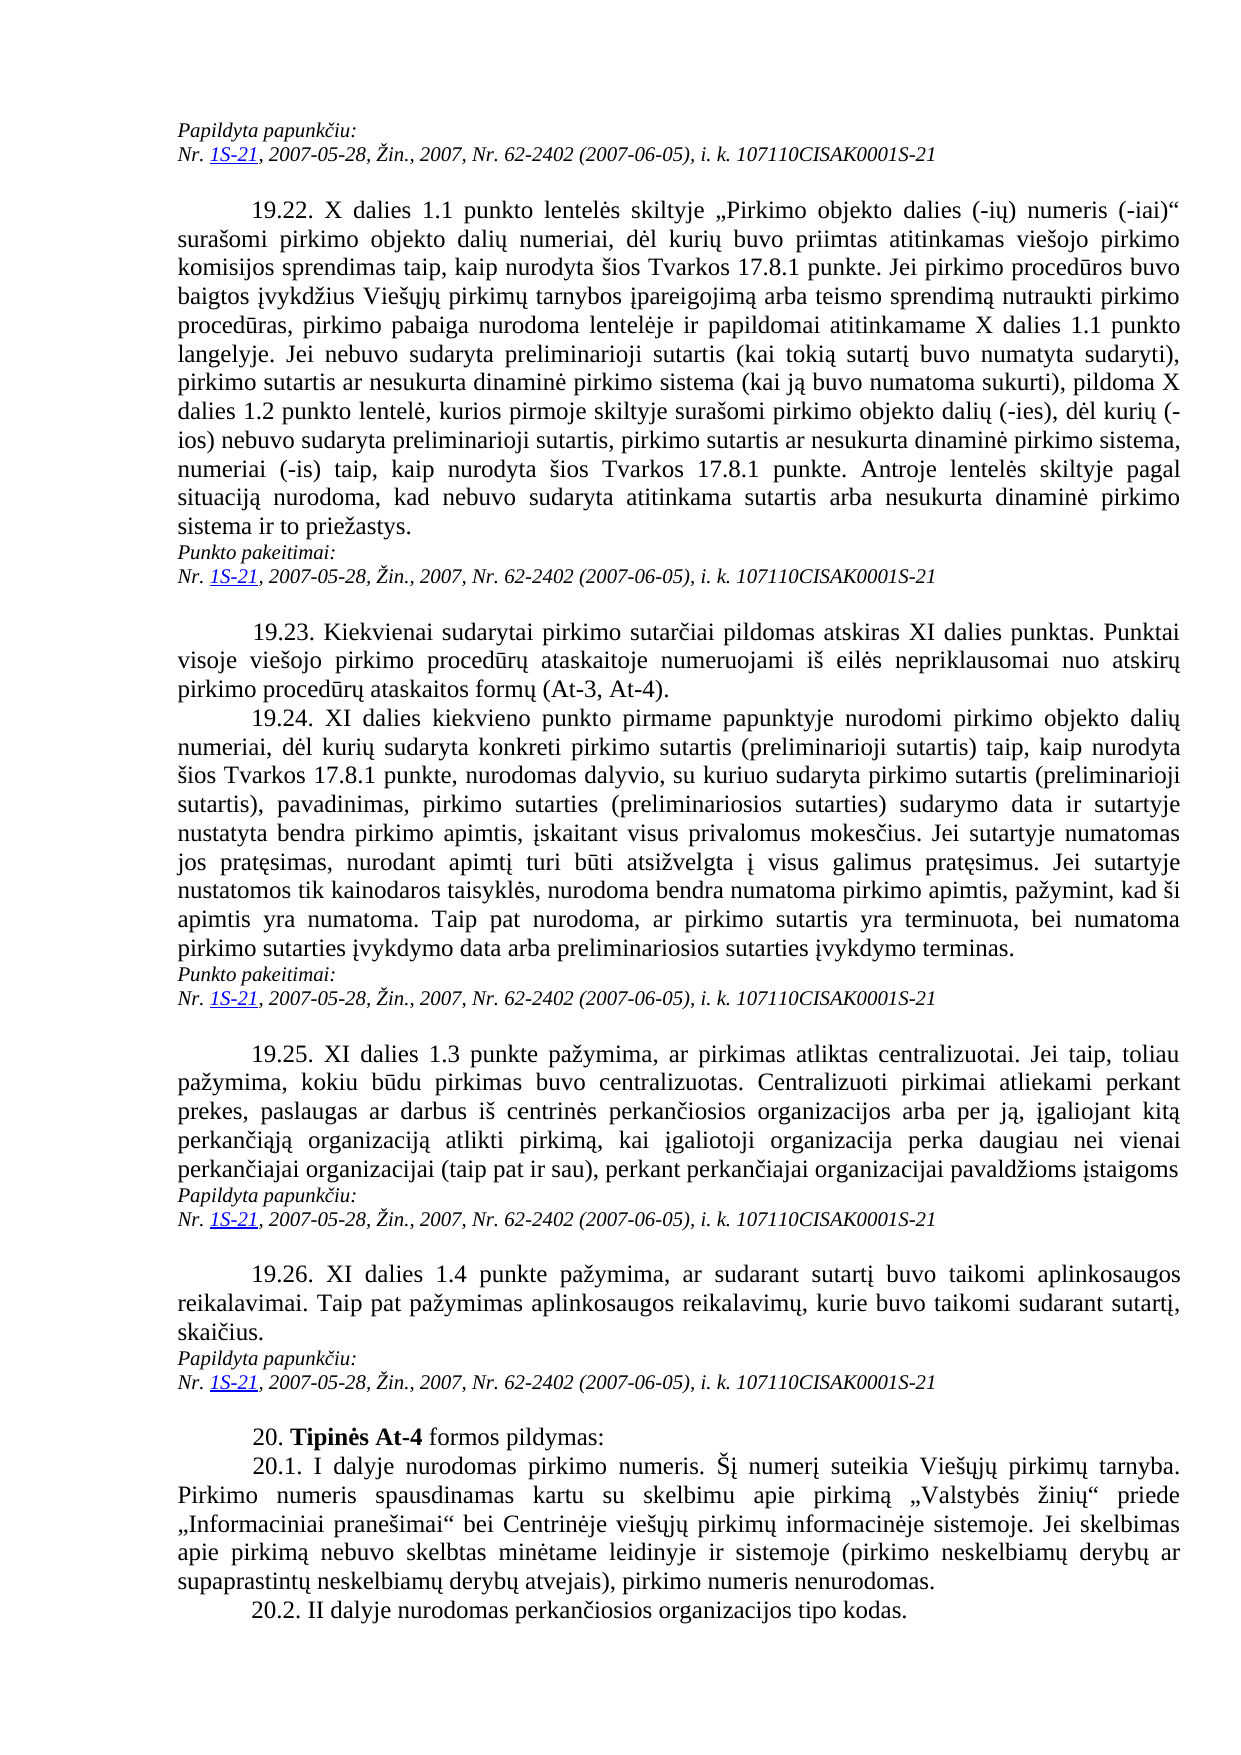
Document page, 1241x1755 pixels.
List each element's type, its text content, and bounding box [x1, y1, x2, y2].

text 20. Tipinės At-4 formos pildymas: [177, 1422, 1181, 1451]
text Nr. 1S-21, 2007-05-28, Žin., 2007, Nr. 62-2402 (2007-06-05), i. k. 107110CISAK0001S-21 [177, 1207, 1181, 1231]
text Papildyta papunkčiu: [177, 118, 1181, 142]
text Punkto pakeitimai: [177, 540, 1181, 564]
text Papildyta papunkčiu: [177, 1346, 1181, 1370]
text 20.2. II dalyje nurodomas perkančiosios organizacijos tipo kodas. [177, 1595, 1181, 1624]
text 20.1. I dalyje nurodomas pirkimo numeris. Šį numerį suteikia Viešųjų pirkimų tarnyba. Pirkimo numeris spausdinamas kartu su skelbimu apie pirkimą „Valstybės žinių“ priede „Informaciniai pranešimai“ bei Centrinėje viešųjų pirkimų informacinėje sistemoje. Jei skelbimas apie pirkimą nebuvo skelbtas minėtame leidinyje ir sistemoje (pirkimo neskelbiamų derybų ar supaprastintų neskelbiamų derybų atvejais), pirkimo numeris nenurodomas. [177, 1451, 1181, 1595]
text 19.23. Kiekvienai sudarytai pirkimo sutarčiai pildomas atskiras XI dalies punktas. Punktai visoje viešojo pirkimo procedūrų ataskaitoje numeruojami iš eilės nepriklausomai nuo atskirų pirkimo procedūrų ataskaitos formų (At-3, At-4). [177, 617, 1181, 703]
text 19.25. XI dalies 1.3 punkte pažymima, ar pirkimas atliktas centralizuotai. Jei taip, toliau pažymima, kokiu būdu pirkimas buvo centralizuotas. Centralizuoti pirkimai atliekami perkant prekes, paslaugas ar darbus iš centrinės perkančiosios organizacijos arba per ją, įgaliojant kitą perkančiąją organizaciją atlikti pirkimą, kai įgaliotoji organizacija perka daugiau nei vienai perkančiajai organizacijai (taip pat ir sau), perkant perkančiajai organizacijai pavaldžioms įstaigoms [177, 1039, 1181, 1182]
text Papildyta papunkčiu: [177, 1182, 1181, 1207]
text Nr. 1S-21, 2007-05-28, Žin., 2007, Nr. 62-2402 (2007-06-05), i. k. 107110CISAK0001S-21 [177, 1370, 1181, 1394]
text Nr. 1S-21, 2007-05-28, Žin., 2007, Nr. 62-2402 (2007-06-05), i. k. 107110CISAK0001S-21 [177, 564, 1181, 588]
text Punkto pakeitimai: [177, 962, 1181, 986]
text Nr. 1S-21, 2007-05-28, Žin., 2007, Nr. 62-2402 (2007-06-05), i. k. 107110CISAK0001S-21 [177, 142, 1181, 166]
text 19.26. XI dalies 1.4 punkte pažymima, ar sudarant sutartį buvo taikomi aplinkosaugos reikalavimai. Taip pat pažymimas aplinkosaugos reikalavimų, kurie buvo taikomi sudarant sutartį, skaičius. [177, 1259, 1181, 1346]
text 19.22. X dalies 1.1 punkto lentelės skiltyje „Pirkimo objekto dalies (-ių) numeris (-iai)“ surašomi pirkimo objekto dalių numeriai, dėl kurių buvo priimtas atitinkamas viešojo pirkimo komisijos sprendimas taip, kaip nurodyta šios Tvarkos 17.8.1 punkte. Jei pirkimo procedūros buvo baigtos įvykdžius Viešųjų pirkimų tarnybos įpareigojimą arba teismo sprendimą nutraukti pirkimo procedūras, pirkimo pabaiga nurodoma lentelėje ir papildomai atitinkamame X dalies 1.1 punkto langelyje. Jei nebuvo sudaryta preliminarioji sutartis (kai tokią sutartį buvo numatyta sudaryti), pirkimo sutartis ar nesukurta dinaminė pirkimo sistema (kai ją buvo numatoma sukurti), pildoma X dalies 1.2 punkto lentelė, kurios pirmoje skiltyje surašomi pirkimo objekto dalių (-ies), dėl kurių (-ios) nebuvo sudaryta preliminarioji sutartis, pirkimo sutartis ar nesukurta dinaminė pirkimo sistema, numeriai (-is) taip, kaip nurodyta šios Tvarkos 17.8.1 punkte. Antroje lentelės skiltyje pagal situaciją nurodoma, kad nebuvo sudaryta atitinkama sutartis arba nesukurta dinaminė pirkimo sistema ir to priežastys. [177, 195, 1181, 540]
text 19.24. XI dalies kiekvieno punkto pirmame papunktyje nurodomi pirkimo objekto dalių numeriai, dėl kurių sudaryta konkreti pirkimo sutartis (preliminarioji sutartis) taip, kaip nurodyta šios Tvarkos 17.8.1 punkte, nurodomas dalyvio, su kuriuo sudaryta pirkimo sutartis (preliminarioji sutartis), pavadinimas, pirkimo sutarties (preliminariosios sutarties) sudarymo data ir sutartyje nustatyta bendra pirkimo apimtis, įskaitant visus privalomus mokesčius. Jei sutartyje numatomas jos pratęsimas, nurodant apimtį turi būti atsižvelgta į visus galimus pratęsimus. Jei sutartyje nustatomos tik kainodaros taisyklės, nurodoma bendra numatoma pirkimo apimtis, pažymint, kad ši apimtis yra numatoma. Taip pat nurodoma, ar pirkimo sutartis yra terminuota, bei numatoma pirkimo sutarties įvykdymo data arba preliminariosios sutarties įvykdymo terminas. [177, 703, 1181, 962]
text Nr. 1S-21, 2007-05-28, Žin., 2007, Nr. 62-2402 (2007-06-05), i. k. 107110CISAK0001S-21 [177, 986, 1181, 1010]
